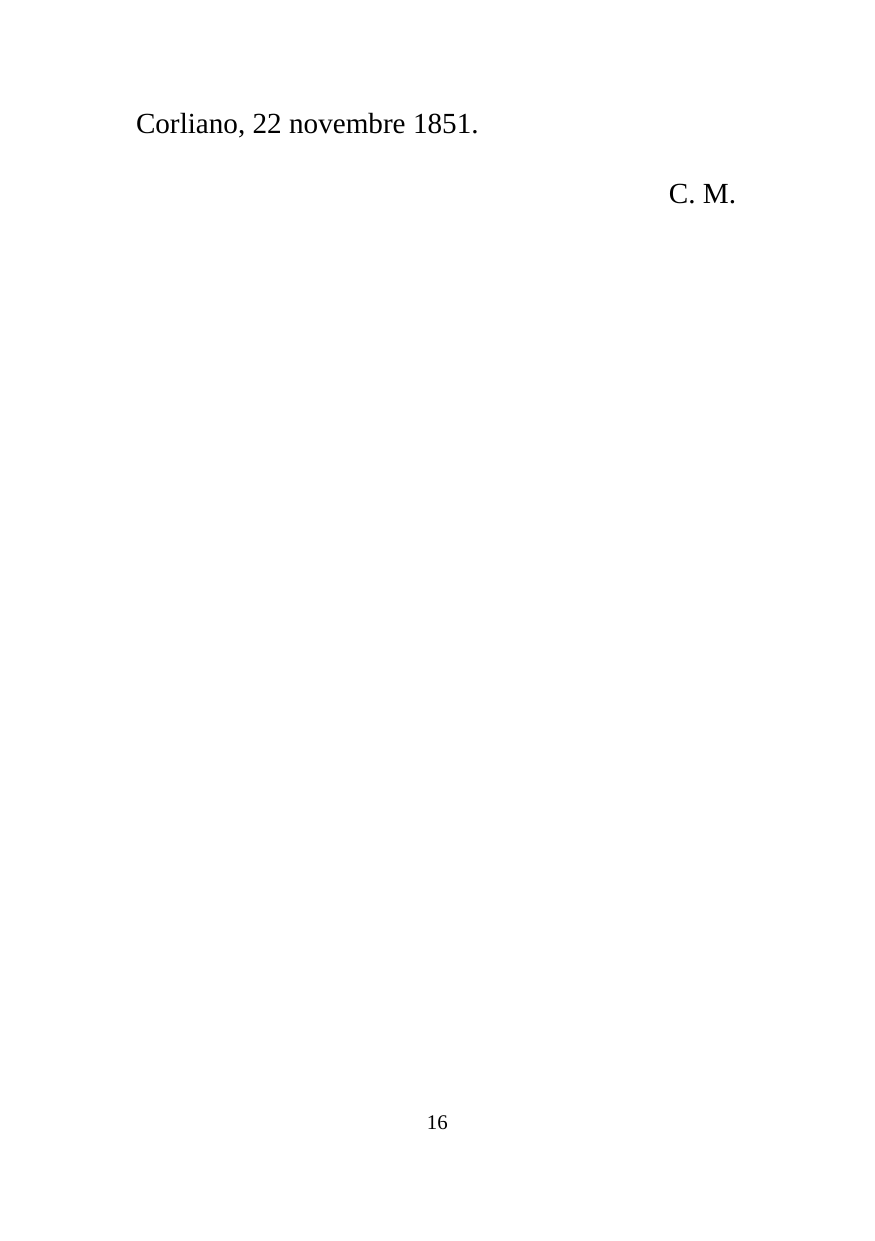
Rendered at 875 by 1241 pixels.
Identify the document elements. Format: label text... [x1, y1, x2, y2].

text Corliano, 22 novembre 1851. [106, 106, 768, 140]
list C. M. [631, 176, 768, 209]
